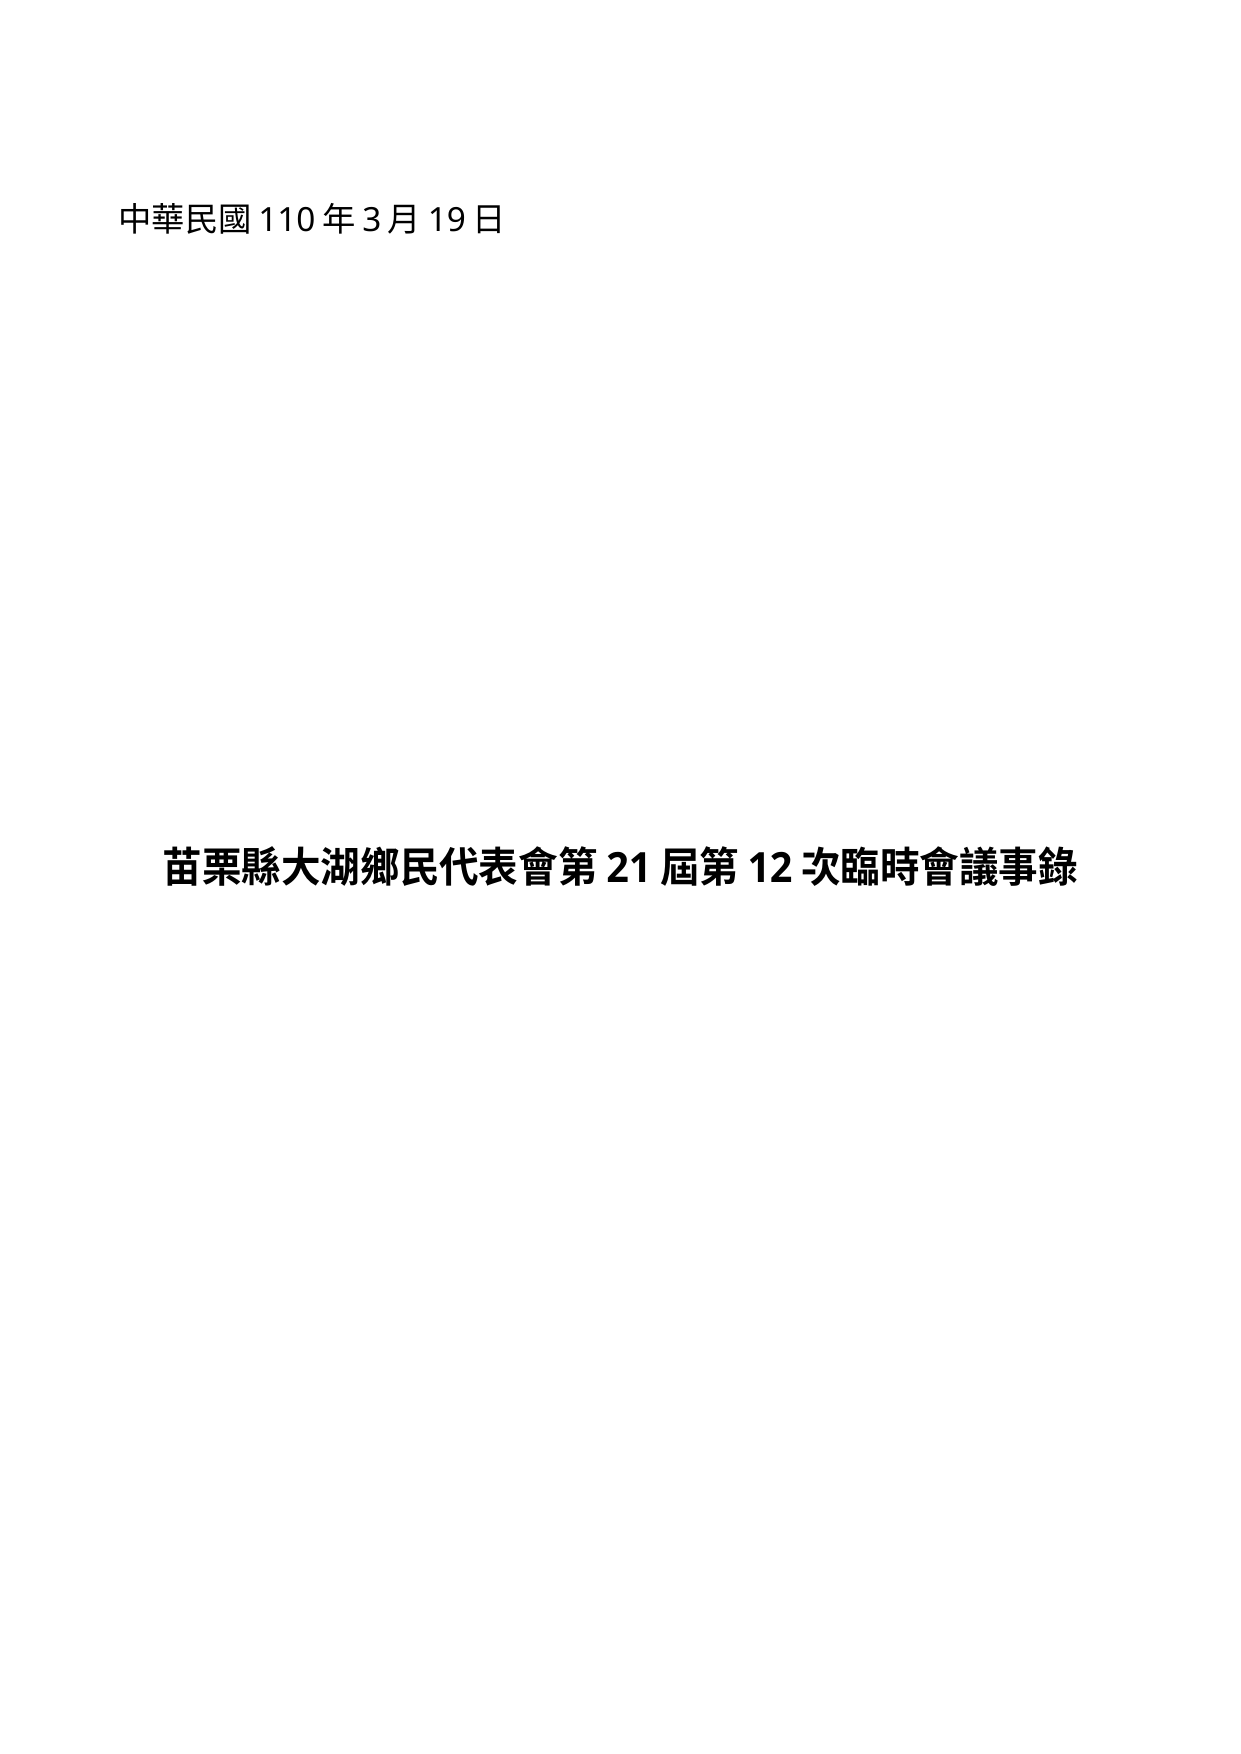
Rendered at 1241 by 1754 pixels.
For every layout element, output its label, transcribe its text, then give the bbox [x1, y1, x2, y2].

text 苗栗縣大湖鄉民代表會第21屆第12次臨時會議事錄 [118, 834, 1122, 895]
text 中華民國110年3月19日 [118, 193, 1122, 242]
